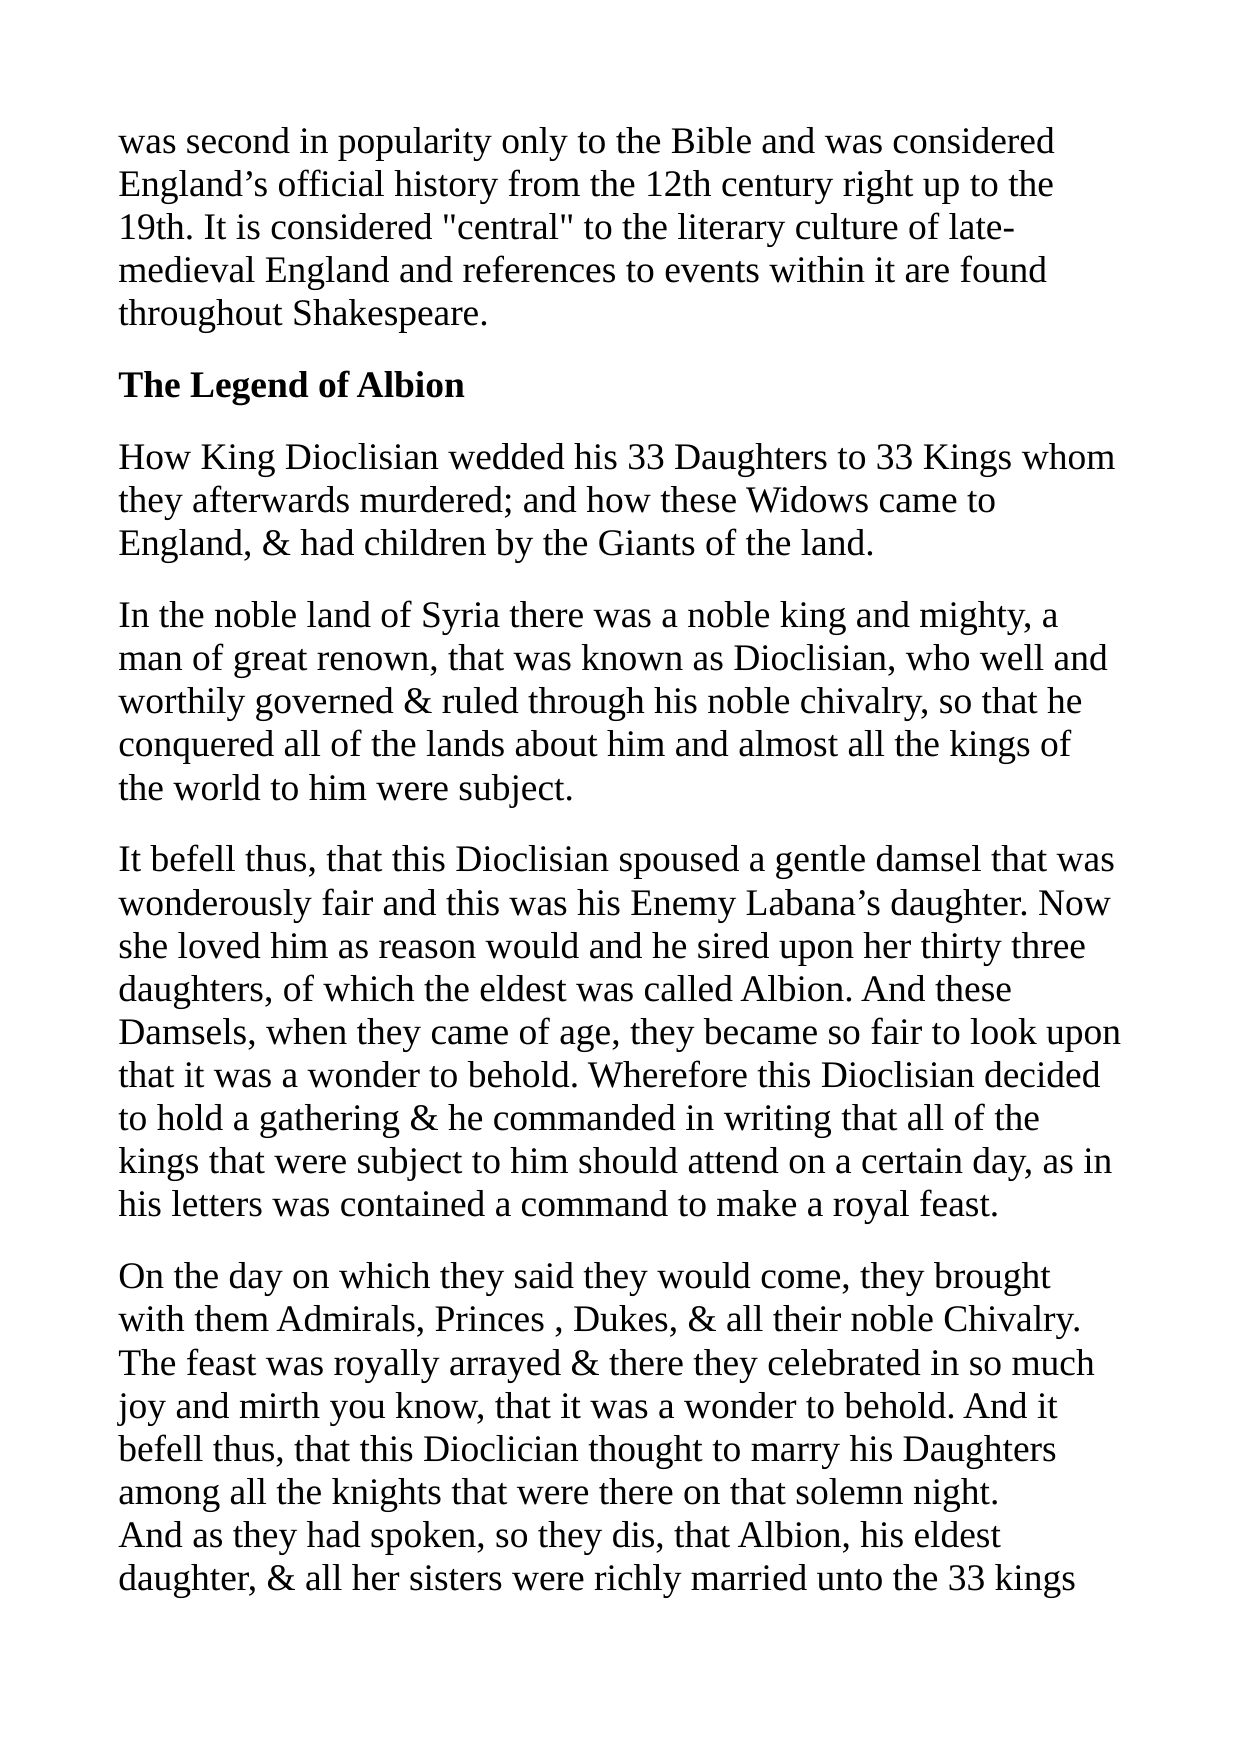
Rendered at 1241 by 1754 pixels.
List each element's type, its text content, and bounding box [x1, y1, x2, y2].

text The Legend of Albion [118, 362, 1122, 406]
text How King Dioclisian wedded his 33 Daughters to 33 Kings whom they afterwards murdered; and how these Widows came to England, & had children by the Giants of the land. [118, 434, 1122, 564]
text In the noble land of Syria there was a noble king and mighty, a man of great renown, that was known as Dioclisian, who well and worthily governed & ruled through his noble chivalry, so that he conquered all of the lands about him and almost all the kings of the world to him were subject. [118, 592, 1122, 808]
text was second in popularity only to the Bible and was considered England’s official history from the 12th century right up to the 19th. It is considered "central" to the literary culture of late-medieval England and references to events within it are found throughout Shakespeare. [118, 118, 1122, 334]
text It befell thus, that this Dioclisian spoused a gentle damsel that was wonderously fair and this was his Enemy Labana’s daughter. Now she loved him as reason would and he sired upon her thirty three daughters, of which the eldest was called Albion. And these Damsels, when they came of age, they became so fair to look upon that it was a wonder to behold. Wherefore this Dioclisian decided to hold a gathering & he commanded in writing that all of the kings that were subject to him should attend on a certain day, as in his letters was contained a command to make a royal feast. [118, 837, 1122, 1225]
text On the day on which they said they would come, they brought with them Admirals, Princes , Dukes, & all their noble Chivalry. The feast was royally arrayed & there they celebrated in so much joy and mirth you know, that it was a wonder to behold. And it befell thus, that this Dioclician thought to marry his Daughters among all the knights that were there on that solemn night. [118, 1254, 1122, 1512]
text And as they had spoken, so they dis, that Albion, his eldest daughter, & all her sisters were richly married unto the 33 kings [118, 1512, 1122, 1599]
